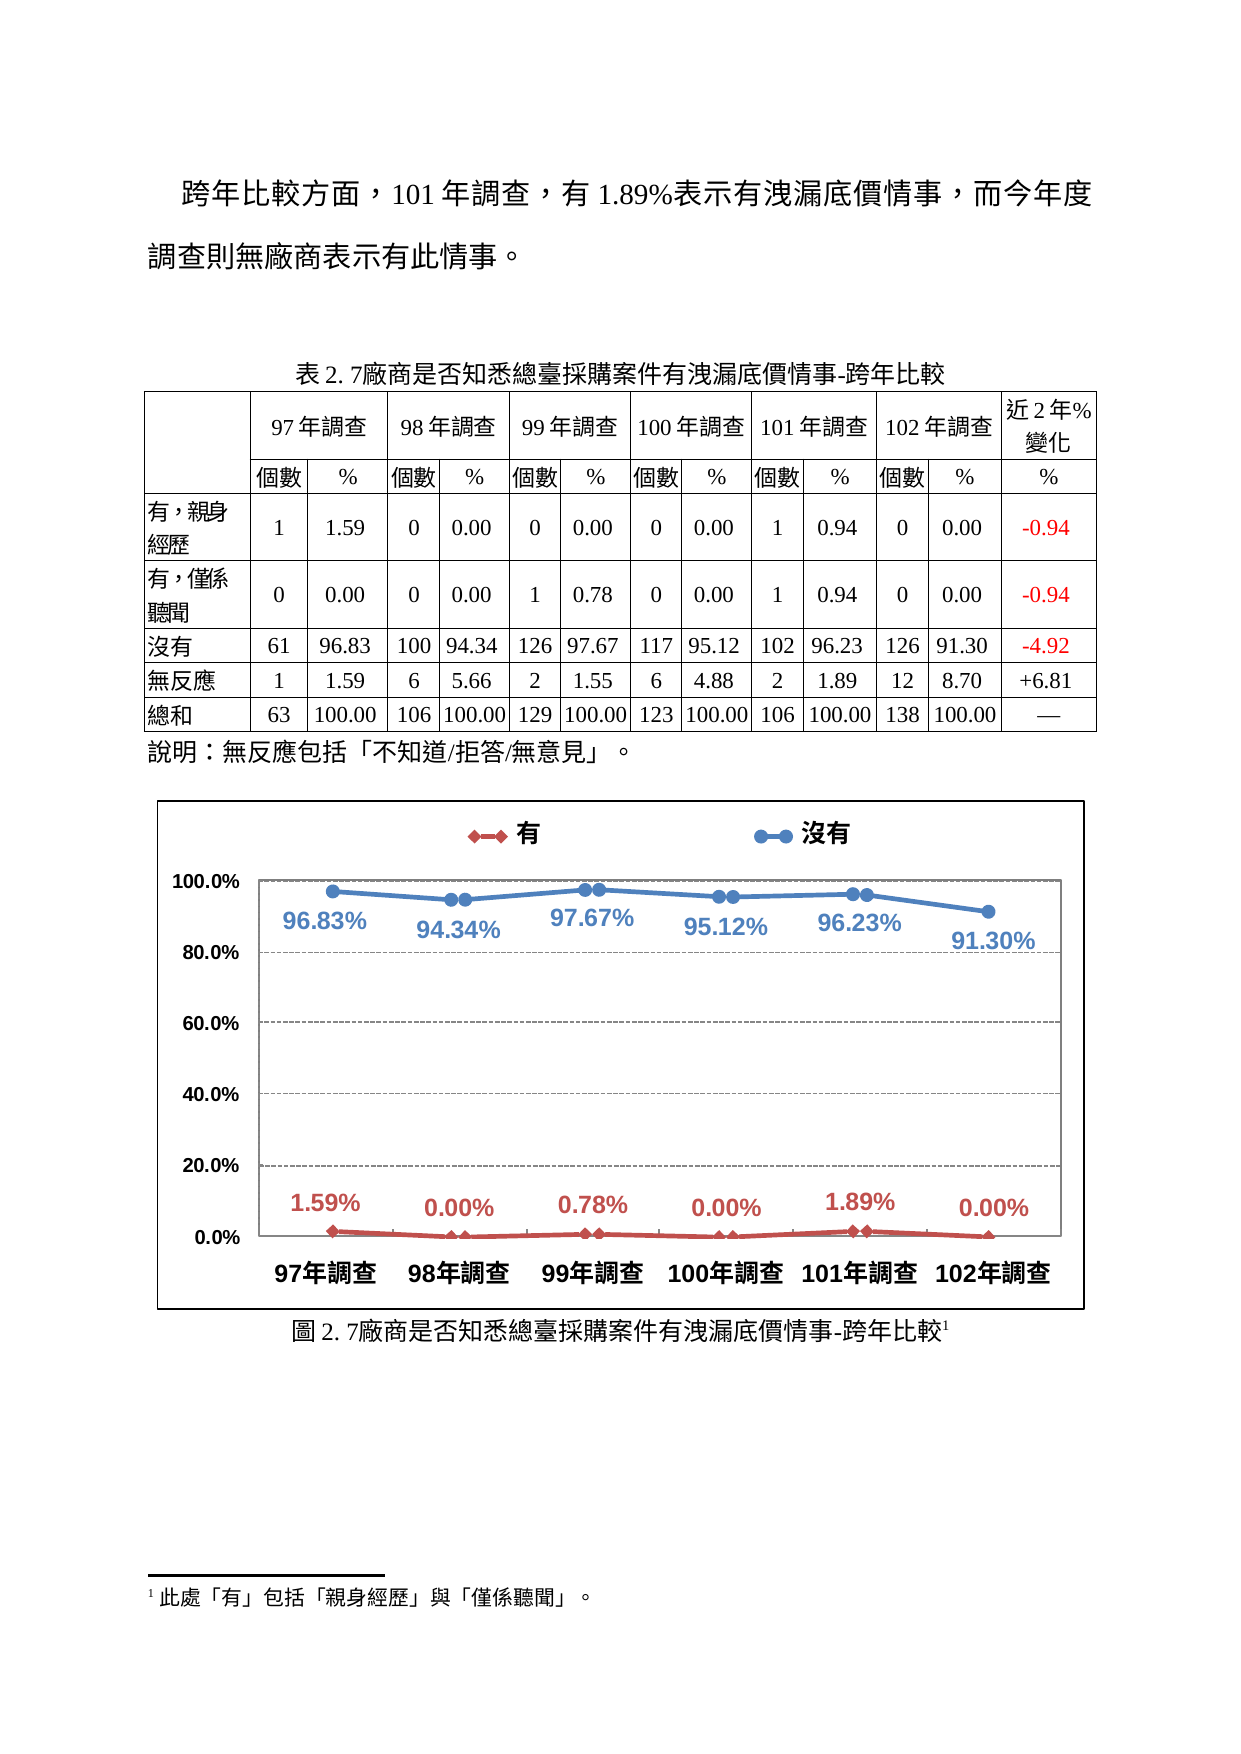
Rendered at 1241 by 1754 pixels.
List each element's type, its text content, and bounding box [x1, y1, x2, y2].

table_cell 0 [510, 494, 560, 560]
table_cell 6 [631, 663, 681, 697]
table_cell — [1002, 698, 1096, 731]
table_cell 8.70 [929, 663, 1001, 697]
table_cell 0.94 [804, 561, 876, 628]
table_header 近2年% 變化 [1002, 392, 1096, 458]
table_cell 2 [752, 663, 803, 697]
table_header 99年調查 [510, 392, 630, 458]
table_cell 97.67 [561, 629, 630, 662]
table_cell 123 [631, 698, 681, 731]
table_cell 1 [251, 663, 307, 697]
text 跨年比較方面，101年調查，有1.89%表示有洩漏底價情事，而今年度調查則無廠商表示有此情事。 [148, 155, 1092, 280]
table_cell 106 [752, 698, 803, 731]
table_header 100年調查 [631, 392, 751, 458]
table_header 101年調查 [752, 392, 876, 458]
table_cell 1.59 [308, 663, 387, 697]
table_cell 1.59 [308, 494, 387, 560]
table_cell 63 [251, 698, 307, 731]
table_cell 總和 [145, 698, 250, 731]
table_cell 0.94 [804, 494, 876, 560]
table_cell 129 [510, 698, 560, 731]
table_cell % [929, 460, 1001, 493]
table_cell 100 [388, 629, 439, 662]
table_cell 106 [388, 698, 439, 731]
table_cell 個數 [388, 460, 439, 493]
table_cell -0.94 [1002, 561, 1096, 628]
text 表2. 7廠商是否知悉總臺採購案件有洩漏底價情事-跨年比較 [148, 355, 1092, 391]
table_cell 0 [388, 494, 439, 560]
table_cell 個數 [877, 460, 928, 493]
table_cell 1 [510, 561, 560, 628]
table_cell 138 [877, 698, 928, 731]
table_cell % [561, 460, 630, 493]
table_cell 0.78 [561, 561, 630, 628]
table_cell % [440, 460, 509, 493]
table_cell 126 [510, 629, 560, 662]
text 此處「有」包括「親身經歷」與「僅係聽聞」。 [148, 1582, 1092, 1612]
table_cell 0.00 [308, 561, 387, 628]
table_cell 有，僅係聽聞 [145, 561, 250, 628]
table_cell 100.00 [929, 698, 1001, 731]
table_cell 0.00 [682, 561, 751, 628]
table_cell 2 [510, 663, 560, 697]
table_cell 0 [251, 561, 307, 628]
table_cell 個數 [510, 460, 560, 493]
table_cell % [1002, 460, 1096, 493]
table_header 97年調查 [251, 392, 387, 458]
table_cell 0 [631, 494, 681, 560]
table_cell 0 [877, 494, 928, 560]
table_cell 0.00 [440, 561, 509, 628]
table_header 98年調查 [388, 392, 509, 458]
table_cell 1 [251, 494, 307, 560]
table_cell 個數 [251, 460, 307, 493]
table_cell 0.00 [561, 494, 630, 560]
table_cell 100.00 [682, 698, 751, 731]
table_cell -4.92 [1002, 629, 1096, 662]
table_cell 0 [388, 561, 439, 628]
table_cell 0 [877, 561, 928, 628]
table_cell -0.94 [1002, 494, 1096, 560]
table_cell % [308, 460, 387, 493]
table_cell 95.12 [682, 629, 751, 662]
text 說明：無反應包括「不知道/拒答/無意見」。 [148, 732, 1071, 768]
table_cell 126 [877, 629, 928, 662]
table_cell 0.00 [682, 494, 751, 560]
table_cell % [804, 460, 876, 493]
table_cell 0.00 [440, 494, 509, 560]
table_cell 有，親身經歷 [145, 494, 250, 560]
table_cell 0.00 [929, 494, 1001, 560]
table_cell 1.89 [804, 663, 876, 697]
table_cell 個數 [752, 460, 803, 493]
table_cell 100.00 [308, 698, 387, 731]
text 圖2. 7廠商是否知悉總臺採購案件有洩漏底價情事-跨年比較 [148, 1311, 1092, 1347]
table_cell 96.23 [804, 629, 876, 662]
table_header [145, 392, 250, 493]
table_cell 94.34 [440, 629, 509, 662]
table_cell % [682, 460, 751, 493]
table_cell 102 [752, 629, 803, 662]
table_cell 5.66 [440, 663, 509, 697]
table_cell 1.55 [561, 663, 630, 697]
table_cell 無反應 [145, 663, 250, 697]
table_cell 1 [752, 494, 803, 560]
table_cell 12 [877, 663, 928, 697]
table_cell 個數 [631, 460, 681, 493]
table_cell 100.00 [804, 698, 876, 731]
table_cell 91.30 [929, 629, 1001, 662]
table_cell 6 [388, 663, 439, 697]
table_cell 61 [251, 629, 307, 662]
table_cell 100.00 [440, 698, 509, 731]
table_cell 1 [752, 561, 803, 628]
table_cell 96.83 [308, 629, 387, 662]
table_header 102年調查 [877, 392, 1001, 458]
table_cell 117 [631, 629, 681, 662]
table_cell 0 [631, 561, 681, 628]
table_cell 100.00 [561, 698, 630, 731]
table_cell 4.88 [682, 663, 751, 697]
table_cell +6.81 [1002, 663, 1096, 697]
table_cell 0.00 [929, 561, 1001, 628]
table_cell 沒有 [145, 629, 250, 662]
